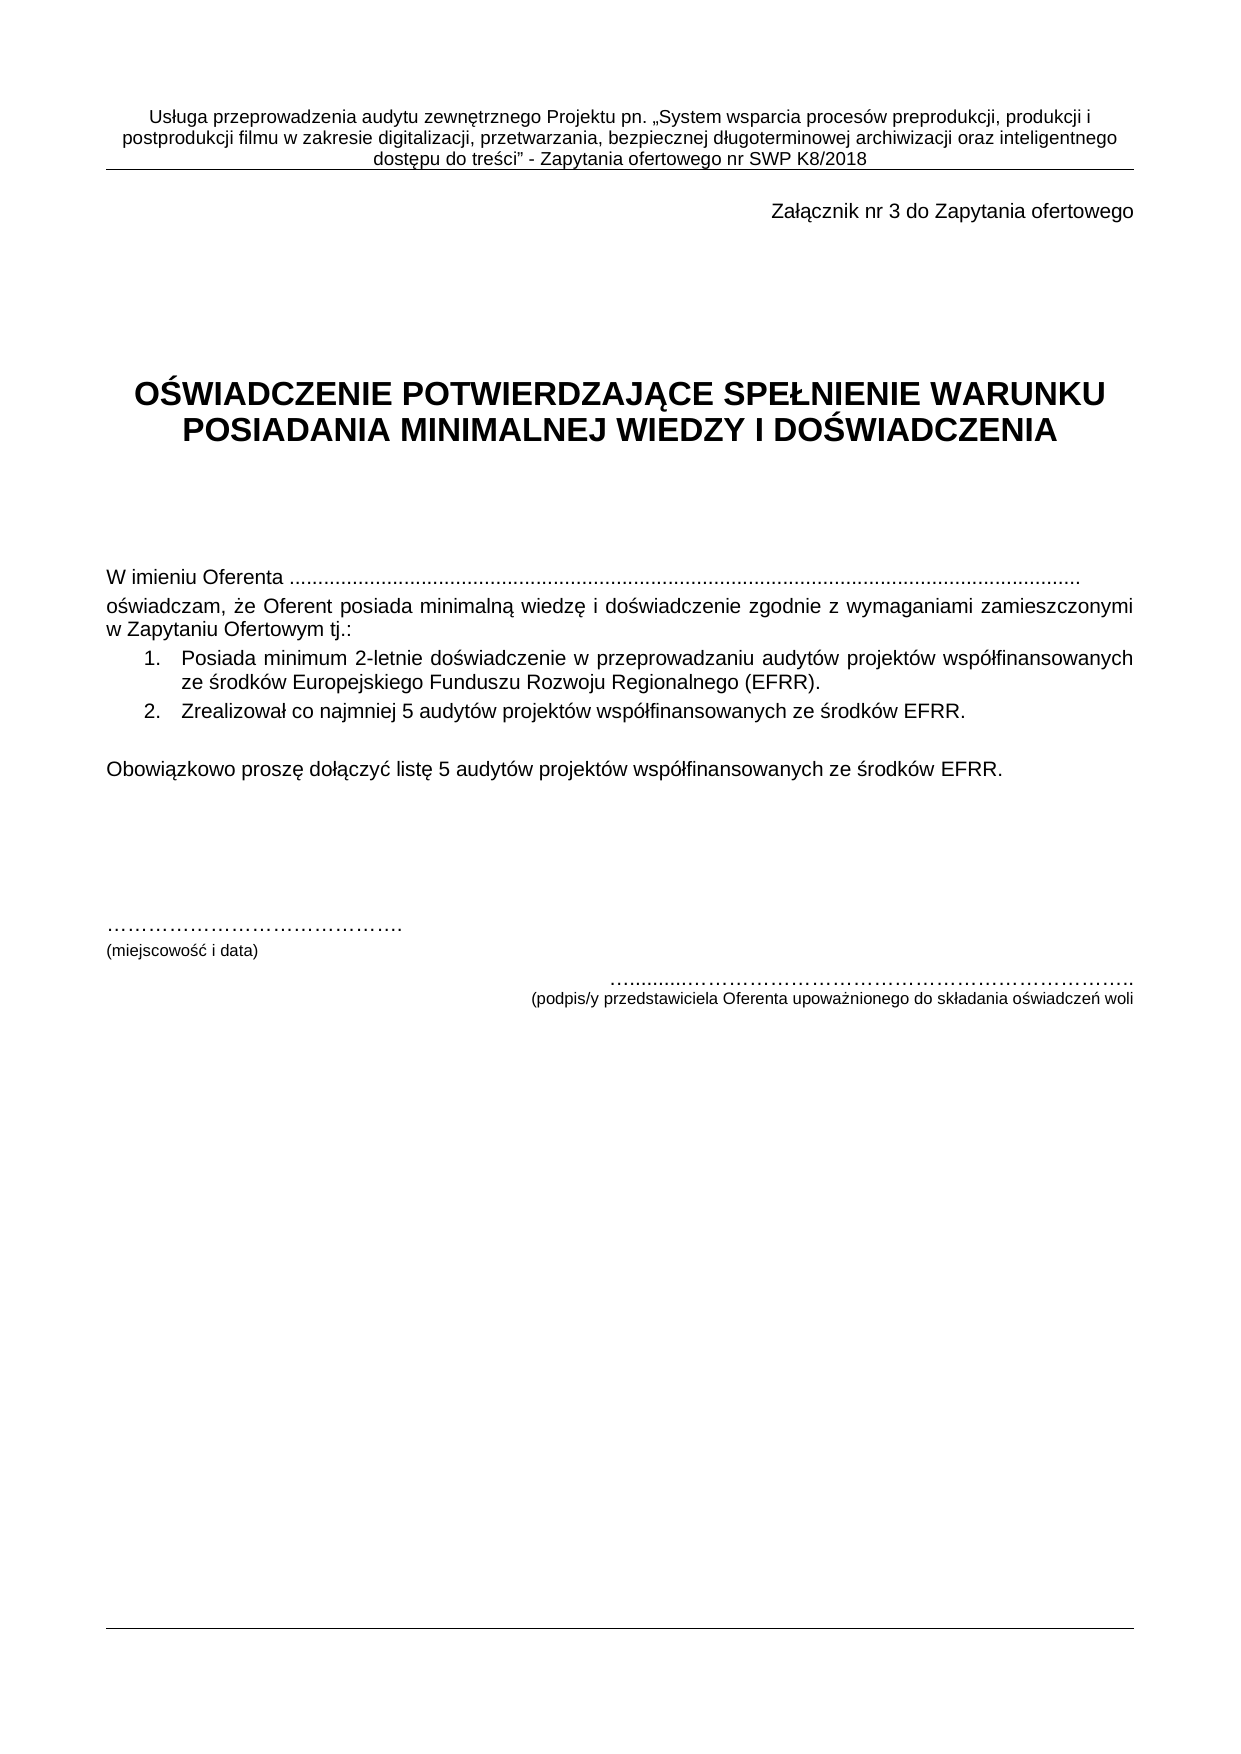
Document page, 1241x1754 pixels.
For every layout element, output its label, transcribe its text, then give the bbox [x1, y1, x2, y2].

text (miejscowość i data) [106, 942, 1134, 960]
list Posiada minimum 2-letnie doświadczenie w przeprowadzaniu audytów projektów współfinansowanych ze środków Europejskiego Funduszu Rozwoju Regionalnego (EFRR). [144, 647, 1134, 693]
list Zrealizował co najmniej 5 audytów projektów współfinansowanych ze środków EFRR. [144, 699, 1134, 723]
subtitle OŚWIADCZENIE POTWIERDZAJĄCE SPEŁNIENIE WARUNKU POSIADANIA MINIMALNEJ WIEDZY I DOŚWIADCZENIA [106, 375, 1134, 449]
text …..........……………………………………………………….. [106, 966, 1134, 989]
text Załącznik nr 3 do Zapytania ofertowego [106, 200, 1134, 223]
text oświadczam, że Oferent posiada minimalną wiedzę i doświadczenie zgodnie z wymaganiami zamieszczonymi w Zapytaniu Ofertowym tj.: [106, 595, 1134, 641]
text W imieniu Oferenta .......................................................................................................................................... [106, 566, 1134, 589]
text (podpis/y przedstawiciela Oferenta upoważnionego do składania oświadczeń woli [106, 989, 1134, 1008]
text Obowiązkowo proszę dołączyć listę 5 audytów projektów współfinansowanych ze środków EFRR. [106, 758, 1134, 781]
text ……………………………………. [106, 912, 1134, 936]
